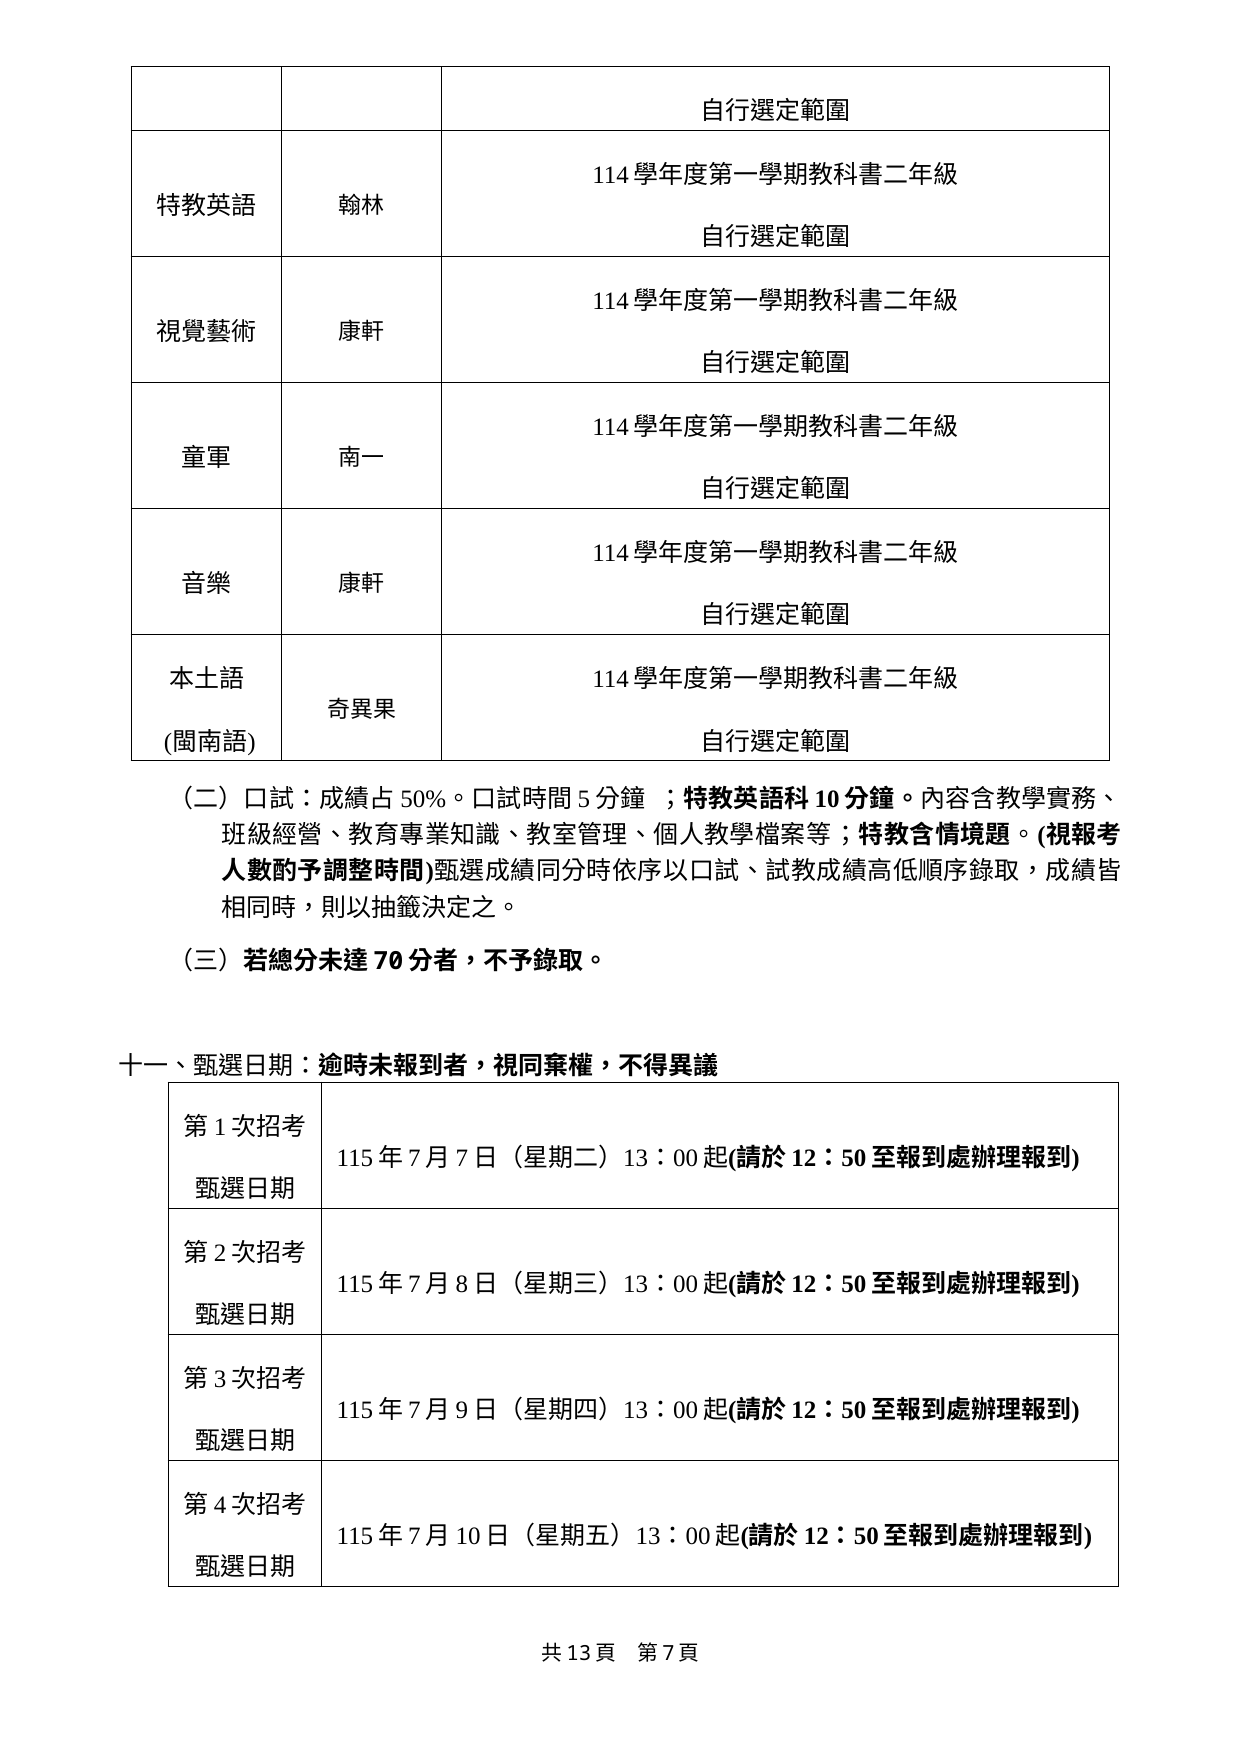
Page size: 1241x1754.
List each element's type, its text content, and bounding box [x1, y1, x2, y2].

table_cell 音樂 [132, 509, 281, 634]
table_cell 114學年度第一學期教科書二年級 自行選定範圍 [442, 131, 1109, 256]
table_cell 114學年度第一學期教科書二年級 自行選定範圍 [442, 509, 1109, 634]
table_cell 自行選定範圍 [442, 67, 1109, 130]
text （二）口試：成績占50%。口試時間5分鐘 ；特教英語科10分鐘。內容含教學實務、班級經營、教育專業知識、教室管理、個人教學檔案等；特教含情境題。(視報考人數酌予調整時間)甄選成績同分時依序以口試、試教成績高低順序錄取，成績皆相同時，則以抽籤決定之。 [168, 778, 1122, 923]
table_cell 114學年度第一學期教科書二年級 自行選定範圍 [442, 635, 1109, 760]
table_cell [282, 67, 441, 130]
table_cell 第3次招考甄選日期 [169, 1335, 321, 1460]
table_cell 康軒 [282, 509, 441, 634]
table_cell 114學年度第一學期教科書二年級 自行選定範圍 [442, 257, 1109, 382]
text 十一、甄選日期：逾時未報到者，視同棄權，不得異議 [118, 1045, 1122, 1082]
table_cell 童軍 [132, 383, 281, 508]
table_cell 115年7月10日（星期五）13：00起(請於12：50至報到處辦理報到) [322, 1461, 1118, 1586]
table_cell 第2次招考甄選日期 [169, 1209, 321, 1334]
table_cell 翰林 [282, 131, 441, 256]
table_cell 115年7月8日（星期三）13：00起(請於12：50至報到處辦理報到) [322, 1209, 1118, 1334]
table_cell 114學年度第一學期教科書二年級 自行選定範圍 [442, 383, 1109, 508]
text （三）若總分未達70分者，不予錄取。 [168, 941, 1122, 977]
table_cell 本土語 (閩南語) [132, 635, 281, 760]
table_cell 115年7月9日（星期四）13：00起(請於12：50至報到處辦理報到) [322, 1335, 1118, 1460]
table_cell 奇異果 [282, 635, 441, 760]
table_header 115年7月7日（星期二）13：00起(請於12：50至報到處辦理報到) [322, 1083, 1118, 1208]
table_cell [132, 67, 281, 130]
table_cell 特教英語 [132, 131, 281, 256]
table_cell 視覺藝術 [132, 257, 281, 382]
table_cell 南一 [282, 383, 441, 508]
table_cell 第4次招考甄選日期 [169, 1461, 321, 1586]
table_header 第1次招考甄選日期 [169, 1083, 321, 1208]
table_cell 康軒 [282, 257, 441, 382]
